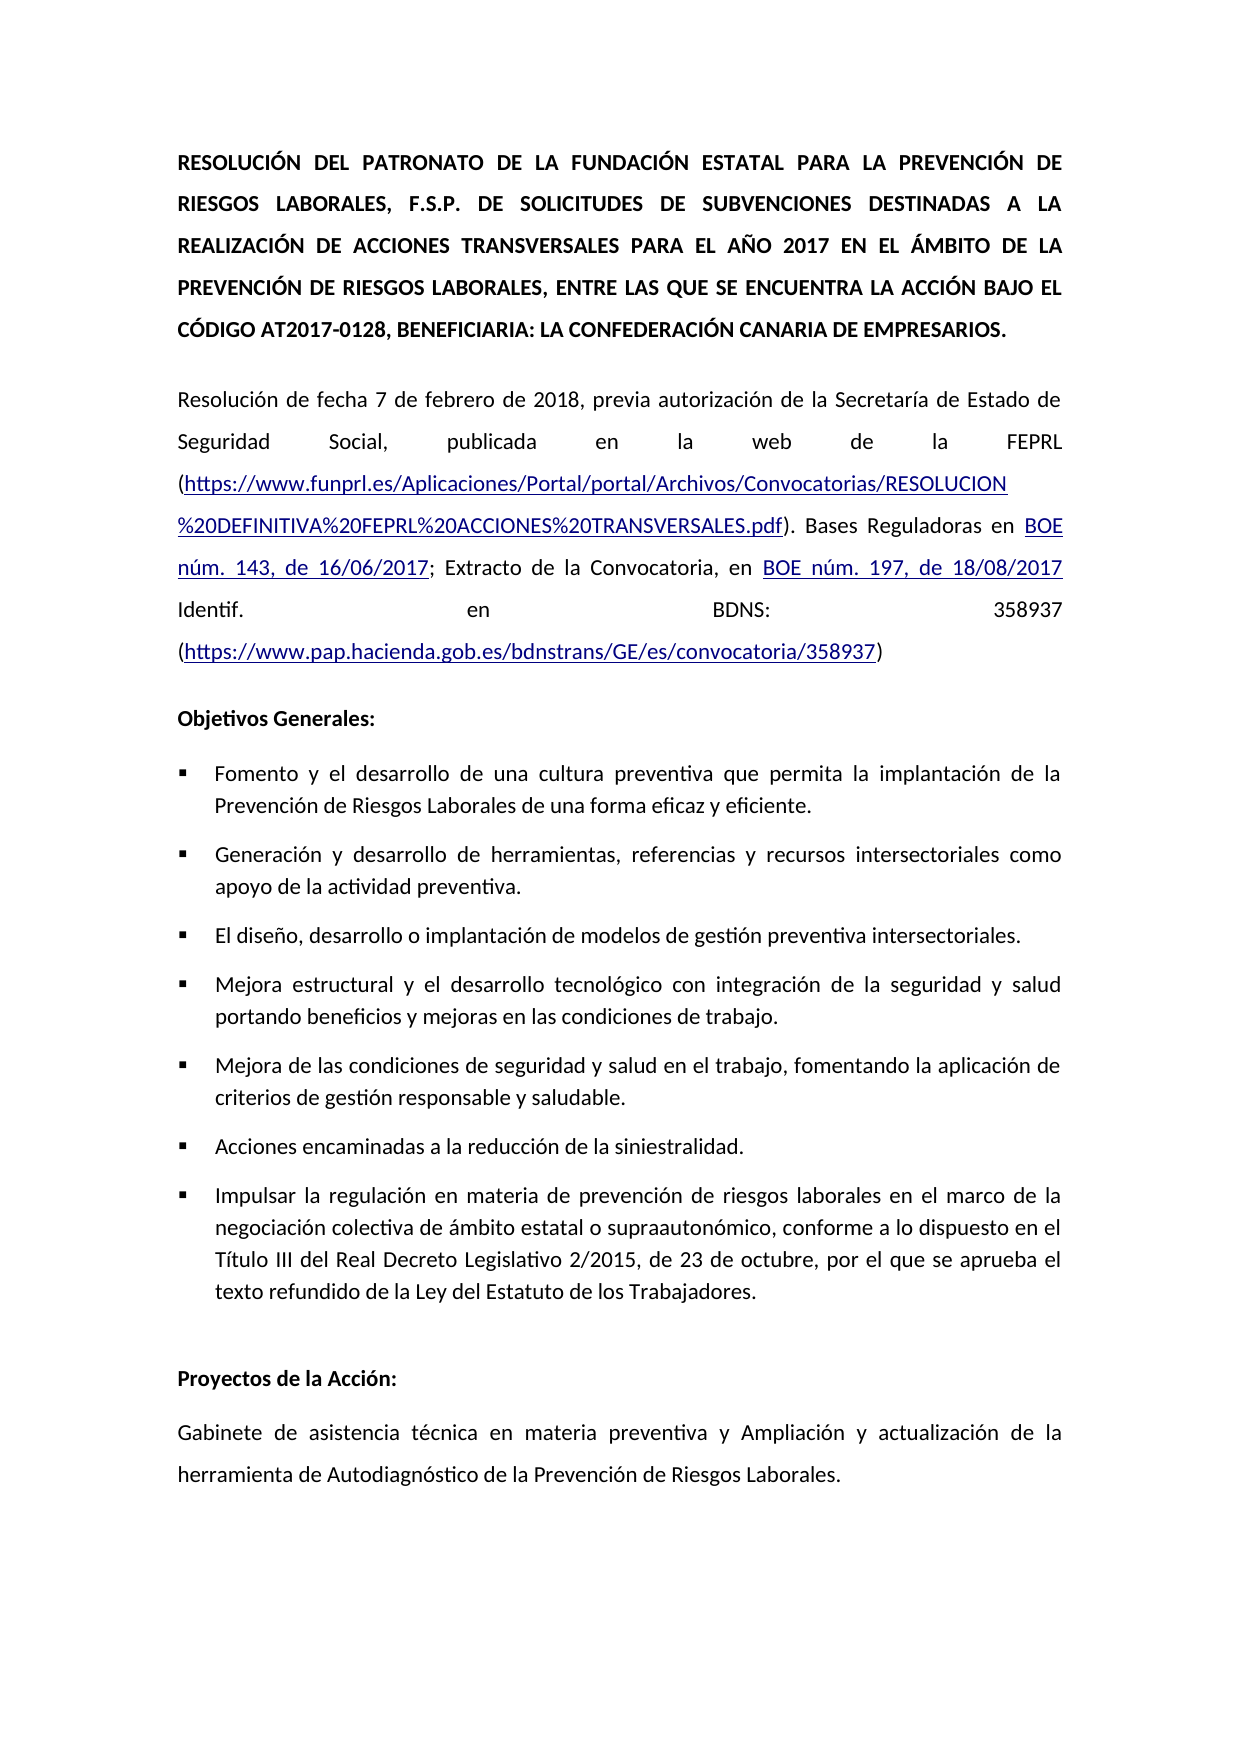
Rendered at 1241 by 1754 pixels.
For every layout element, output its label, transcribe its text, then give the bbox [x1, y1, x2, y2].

list Impulsar la regulación en materia de prevención de riesgos laborales en el marco de la negociación colectiva de ámbito estatal o supraautonómico, conforme a lo dispuesto en el Título III del Real Decreto Legislativo 2/2015, de 23 de octubre, por el que se aprueba el texto refundido de la Ley del Estatuto de los Trabajadores. [177, 1181, 1063, 1305]
list Fomento y el desarrollo de una cultura preventiva que permita la implantación de la Prevención de Riesgos Laborales de una forma eficaz y eficiente. [177, 759, 1063, 819]
list Acciones encaminadas a la reducción de la siniestralidad. [177, 1132, 1063, 1160]
text RESOLUCIÓN DEL PATRONATO DE LA FUNDACIÓN ESTATAL PARA LA PREVENCIÓN DE RIESGOS LABORALES, F.S.P. DE SOLICITUDES DE SUBVENCIONES DESTINADAS A LA REALIZACIÓN DE ACCIONES TRANSVERSALES PARA EL AÑO 2017 EN EL ÁMBITO DE LA PREVENCIÓN DE RIESGOS LABORALES, ENTRE LAS QUE SE ENCUENTRA LA ACCIÓN BAJO EL CÓDIGO AT2017-0128, BENEFICIARIA: LA CONFEDERACIÓN CANARIA DE EMPRESARIOS. [177, 148, 1063, 343]
text Objetivos Generales: [177, 704, 1063, 732]
list Mejora de las condiciones de seguridad y salud en el trabajo, fomentando la aplicación de criterios de gestión responsable y saludable. [177, 1051, 1063, 1111]
list El diseño, desarrollo o implantación de modelos de gestión preventiva intersectoriales. [177, 921, 1063, 949]
list Generación y desarrollo de herramientas, referencias y recursos intersectoriales como apoyo de la actividad preventiva. [177, 840, 1063, 900]
text Resolución de fecha 7 de febrero de 2018, previa autorización de la Secretaría de Estado de Seguridad Social, publicada en la web de la FEPRL (https://www.funprl.es/Aplicaciones/Portal/portal/Archivos/Convocatorias/RESOLUCION%20DEFINITIVA%20FEPRL%20ACCIONES%20TRANSVERSALES.pdf). Bases Reguladoras en BOE núm. 143, de 16/06/2017; Extracto de la Convocatoria, en BOE núm. 197, de 18/08/2017 Identif. en BDNS: 358937 (https://www.pap.hacienda.gob.es/bdnstrans/GE/es/convocatoria/358937) [177, 386, 1063, 665]
text Gabinete de asistencia técnica en materia preventiva y Ampliación y actualización de la herramienta de Autodiagnóstico de la Prevención de Riesgos Laborales. [177, 1418, 1063, 1488]
text Proyectos de la Acción: [177, 1364, 1063, 1392]
list Mejora estructural y el desarrollo tecnológico con integración de la seguridad y salud portando beneficios y mejoras en las condiciones de trabajo. [177, 970, 1063, 1030]
